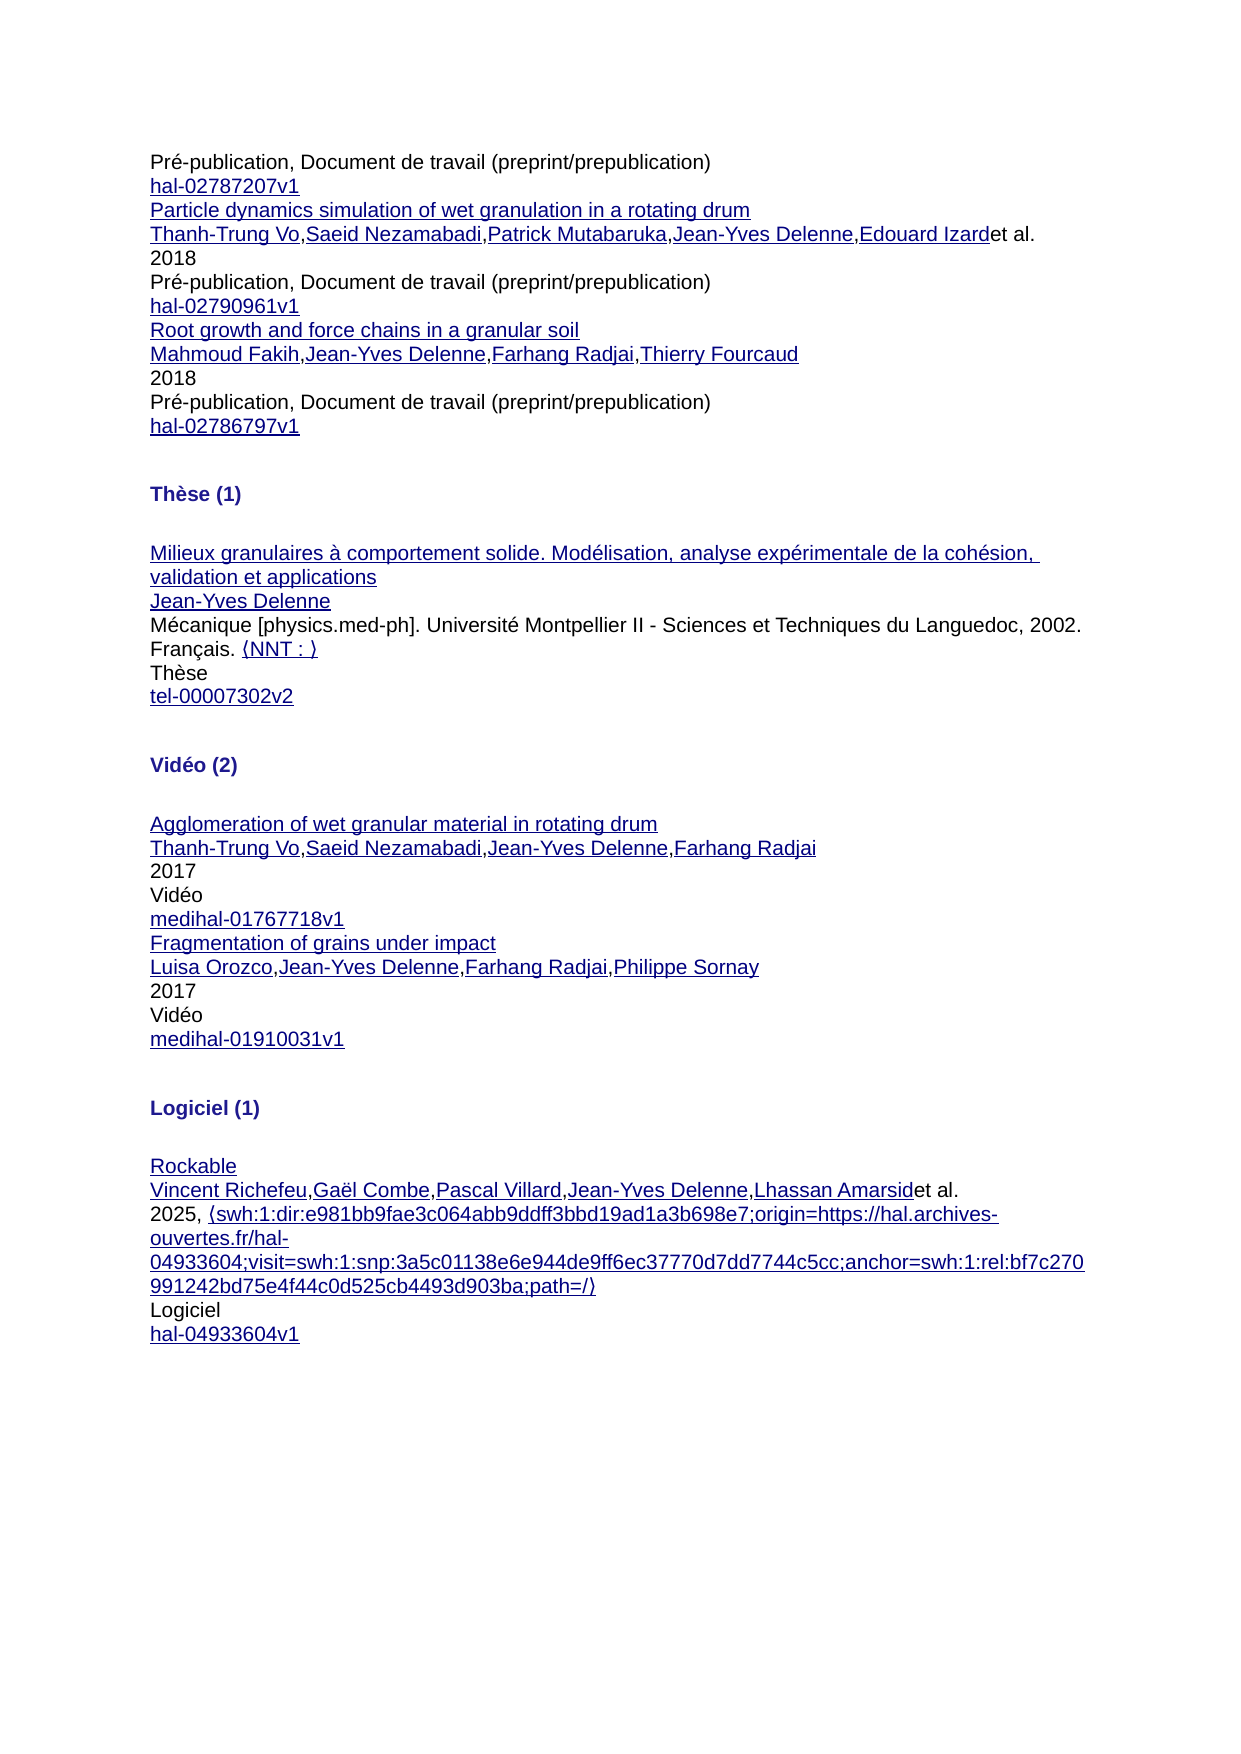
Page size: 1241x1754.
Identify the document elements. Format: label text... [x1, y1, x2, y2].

subtitle Vidéo (2) [150, 753, 1090, 777]
table_cell Root growth and force chains in a granular soil Mahmoud Fakih,Jean-Yves Delenne,Farhang Radjai,Thierry Fourcaud 2018 Pré-publication, Document de travail (preprint/prepublication) hal-02786797v1 [150, 318, 1090, 437]
table_cell Particle dynamics simulation of wet granulation in a rotating drum Thanh-Trung Vo,Saeid Nezamabadi,Patrick Mutabaruka,Jean-Yves Delenne,Edouard Izardet al. 2018 Pré-publication, Document de travail (preprint/prepublication) hal-02790961v1 [150, 198, 1090, 318]
table_header Agglomeration of wet granular material in rotating drum Thanh-Trung Vo,Saeid Nezamabadi,Jean-Yves Delenne,Farhang Radjai 2017 Vidéo medihal-01767718v1 [150, 811, 1090, 931]
table_header Rockable Vincent Richefeu,Gaël Combe,Pascal Villard,Jean-Yves Delenne,Lhassan Amarsidet al. 2025, ⟨swh:1:dir:e981bb9fae3c064abb9ddff3bbd19ad1a3b698e7;origin=https://hal.archives-ouvertes.fr/hal-04933604;visit=swh:1:snp:3a5c01138e6e944de9ff6ec37770d7dd7744c5cc;anchor=swh:1:rel:bf7c270991242bd75e4f44c0d525cb4493d903ba;path=/⟩ Logiciel hal-04933604v1 [150, 1154, 1090, 1346]
subtitle Thèse (1) [150, 482, 1090, 506]
table_header Milieux granulaires à comportement solide. Modélisation, analyse expérimentale de la cohésion, validation et applications Jean-Yves Delenne Mécanique [physics.med-ph]. Université Montpellier II - Sciences et Techniques du Languedoc, 2002. Français. ⟨NNT : ⟩ Thèse tel-00007302v2 [150, 541, 1090, 708]
subtitle Logiciel (1) [150, 1096, 1090, 1120]
table_cell Fragmentation of grains under impact Luisa Orozco,Jean-Yves Delenne,Farhang Radjai,Philippe Sornay 2017 Vidéo medihal-01910031v1 [150, 931, 1090, 1051]
table_cell Pré-publication, Document de travail (preprint/prepublication) hal-02787207v1 [150, 150, 1090, 198]
